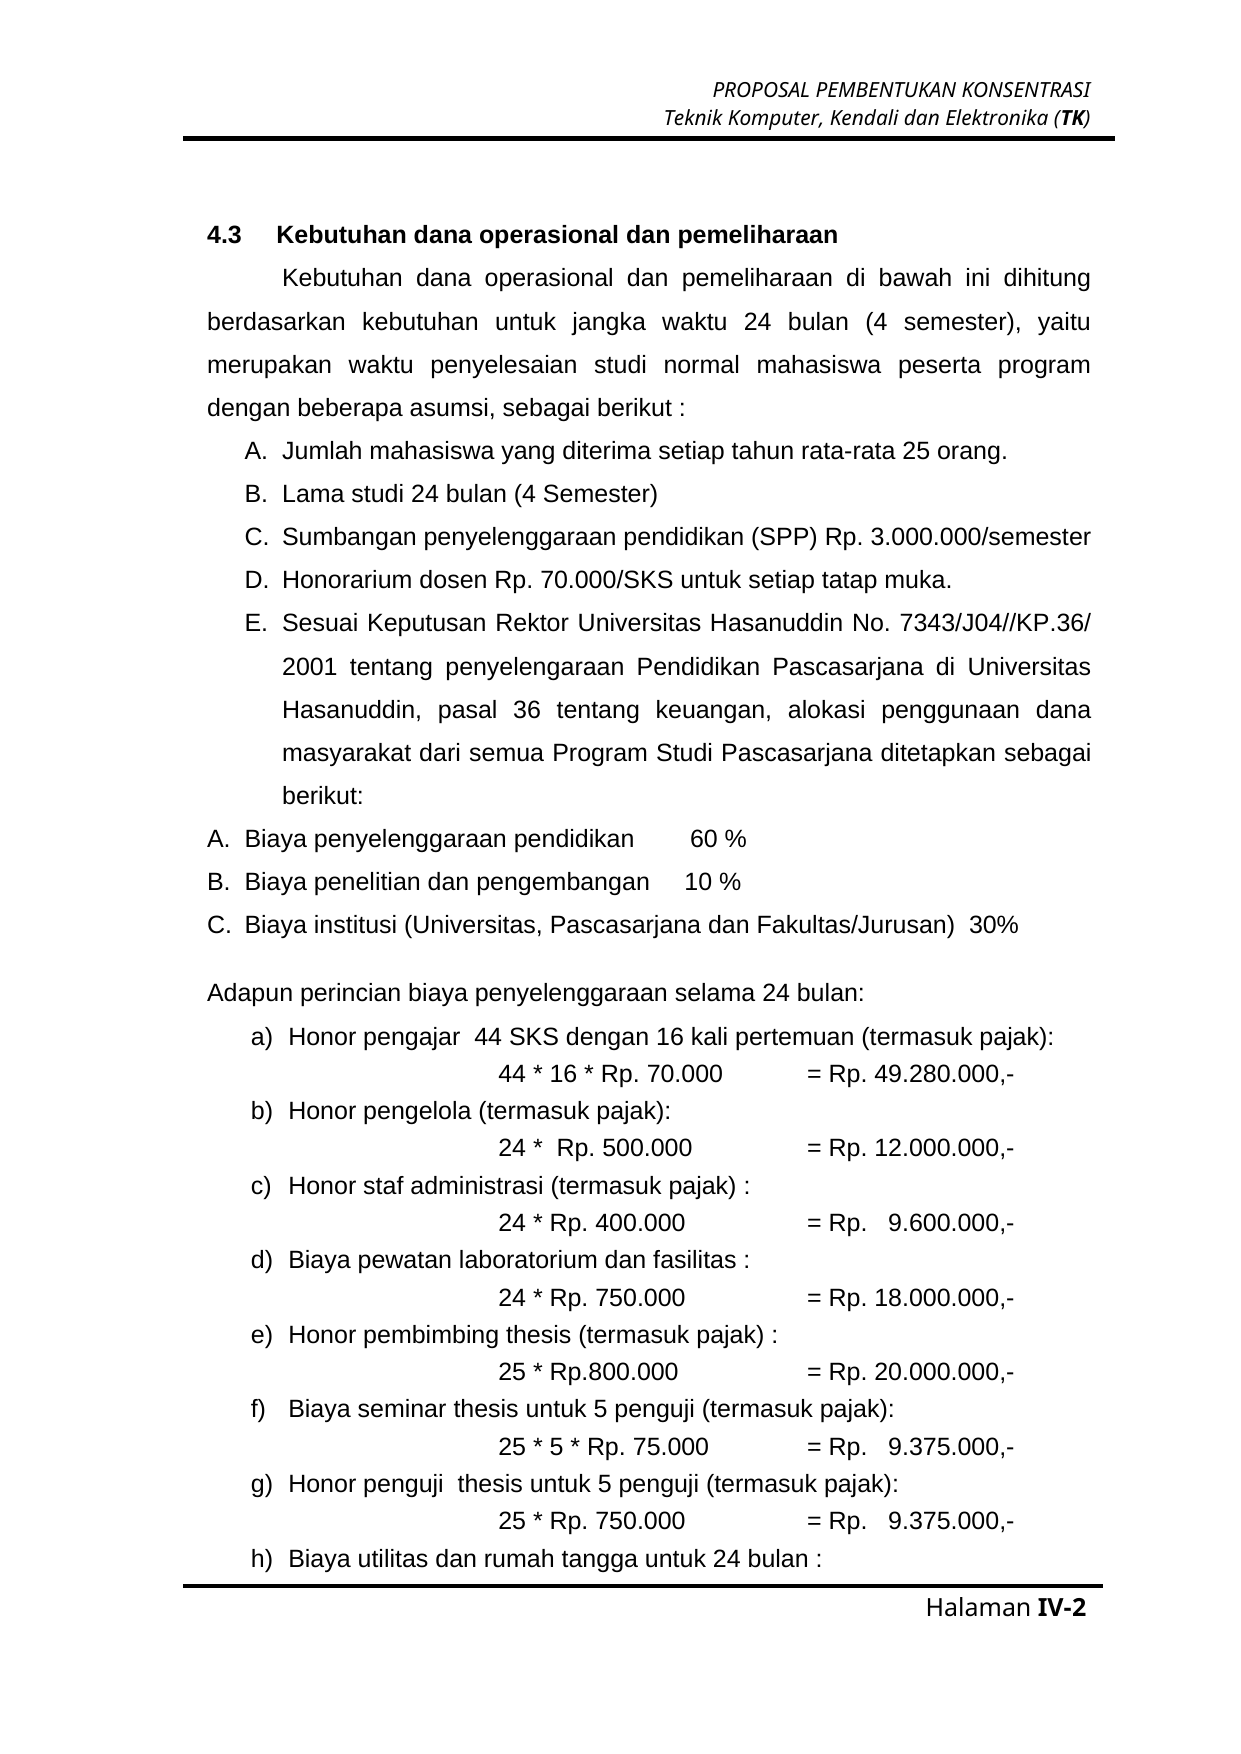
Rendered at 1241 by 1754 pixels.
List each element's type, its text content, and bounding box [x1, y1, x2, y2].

list Jumlah mahasiswa yang diterima setiap tahun rata-rata 25 orang. [244, 436, 1092, 465]
list Honor pengelola (termasuk pajak): [251, 1096, 1092, 1125]
text 24 * Rp. 750.000 = Rp. 18.000.000,- [207, 1283, 1092, 1311]
list Honor staf administrasi (termasuk pajak) : [251, 1171, 1092, 1199]
list Biaya penyelenggaraan pendidikan 60 % [207, 824, 1092, 853]
list Sesuai Keputusan Rektor Universitas Hasanuddin No. 7343/J04//KP.36/ 2001 tentang penyelengaraan Pendidikan Pascasarjana di Universitas Hasanuddin, pasal 36 tentang keuangan, alokasi penggunaan dana masyarakat dari semua Program Studi Pascasarjana ditetapkan sebagai berikut: [244, 608, 1092, 810]
text 25 * Rp. 750.000 = Rp. 9.375.000,- [207, 1506, 1092, 1535]
text 24 * Rp. 500.000 = Rp. 12.000.000,- [207, 1133, 1092, 1162]
text 44 * 16 * Rp. 70.000 = Rp. 49.280.000,- [207, 1059, 1092, 1088]
list Honor penguji thesis untuk 5 penguji (termasuk pajak): [251, 1469, 1092, 1498]
list Sumbangan penyelenggaraan pendidikan (SPP) Rp. 3.000.000/semester [244, 522, 1092, 551]
text 24 * Rp. 400.000 = Rp. 9.600.000,- [207, 1208, 1092, 1237]
list Biaya utilitas dan rumah tangga untuk 24 bulan : [251, 1544, 1092, 1572]
list Honor pengajar 44 SKS dengan 16 kali pertemuan (termasuk pajak): [251, 1022, 1092, 1050]
text Adapun perincian biaya penyelenggaraan selama 24 bulan: [207, 978, 1092, 1007]
text 25 * 5 * Rp. 75.000 = Rp. 9.375.000,- [207, 1432, 1092, 1461]
text 25 * Rp.800.000 = Rp. 20.000.000,- [207, 1357, 1092, 1386]
list Biaya seminar thesis untuk 5 penguji (termasuk pajak): [251, 1394, 1092, 1423]
list Biaya penelitian dan pengembangan 10 % [207, 867, 1092, 896]
text Kebutuhan dana operasional dan pemeliharaan di bawah ini dihitung berdasarkan kebutuhan untuk jangka waktu 24 bulan (4 semester), yaitu merupakan waktu penyelesaian studi normal mahasiswa peserta program dengan beberapa asumsi, sebagai berikut : [207, 263, 1092, 422]
text 4.3 Kebutuhan dana operasional dan pemeliharaan [207, 220, 1092, 249]
list Biaya pewatan laboratorium dan fasilitas : [251, 1245, 1092, 1274]
list Lama studi 24 bulan (4 Semester) [244, 479, 1092, 508]
list Biaya institusi (Universitas, Pascasarjana dan Fakultas/Jurusan) 30% [207, 910, 1092, 939]
list Honor pembimbing thesis (termasuk pajak) : [251, 1320, 1092, 1349]
list Honorarium dosen Rp. 70.000/SKS untuk setiap tatap muka. [244, 565, 1092, 594]
